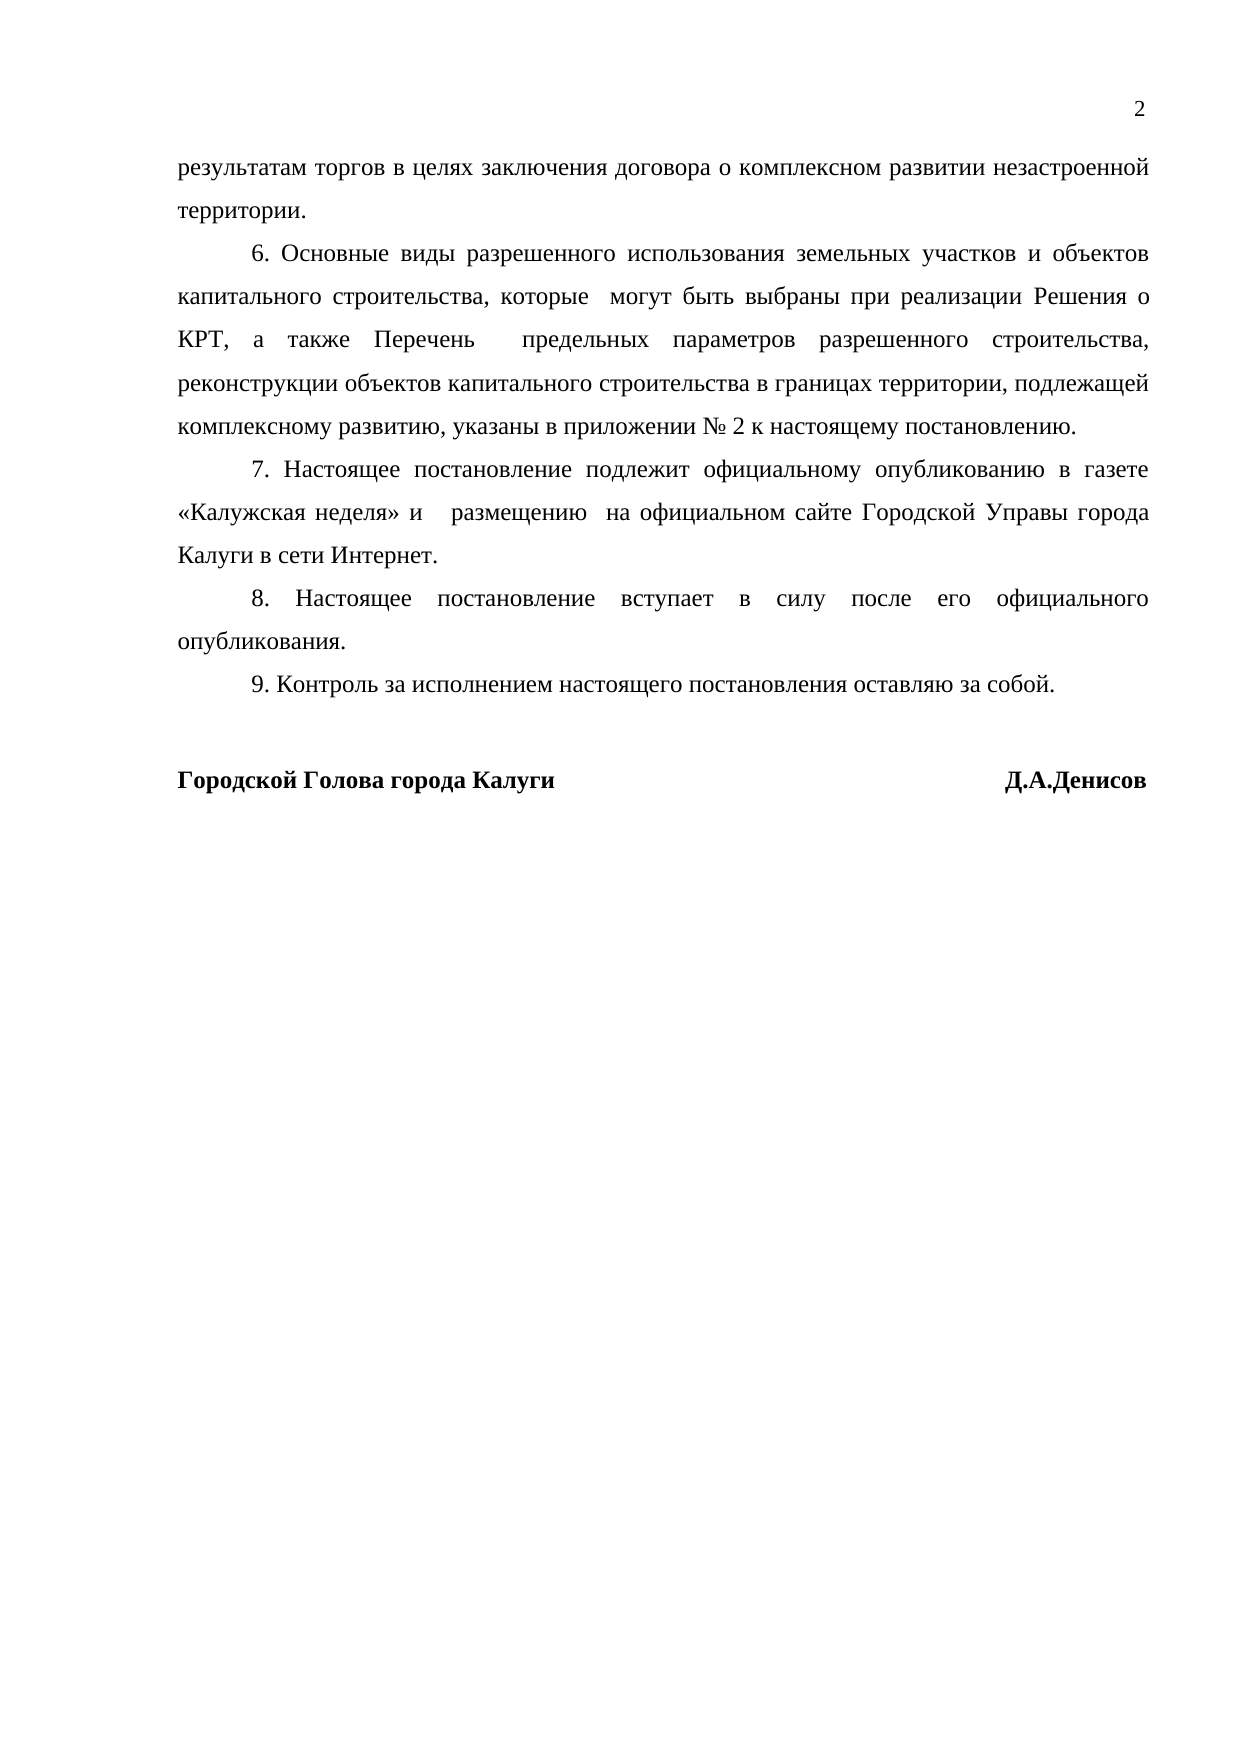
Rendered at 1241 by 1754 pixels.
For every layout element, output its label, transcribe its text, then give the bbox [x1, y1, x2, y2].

text 9. Контроль за исполнением настоящего постановления оставляю за собой. [177, 669, 1150, 698]
text 6. Основные виды разрешенного использования земельных участков и объектов капитального строительства, которые могут быть выбраны при реализации Решения о КРТ, а также Перечень предельных параметров разрешенного строительства, реконструкции объектов капитального строительства в границах территории, подлежащей комплексному развитию, указаны в приложении № 2 к настоящему постановлению. [177, 238, 1150, 439]
text 7. Настоящее постановление подлежит официальному опубликованию в газете «Калужская неделя» и размещению на официальном сайте Городской Управы города Калуги в сети Интернет. [177, 454, 1150, 569]
text результатам торгов в целях заключения договора о комплексном развитии незастроенной территории. [177, 152, 1150, 224]
text 8. Настоящее постановление вступает в силу после его официального опубликования. [177, 583, 1150, 655]
text Городской Голова города Калуги Д.А.Денисов [177, 765, 1150, 794]
